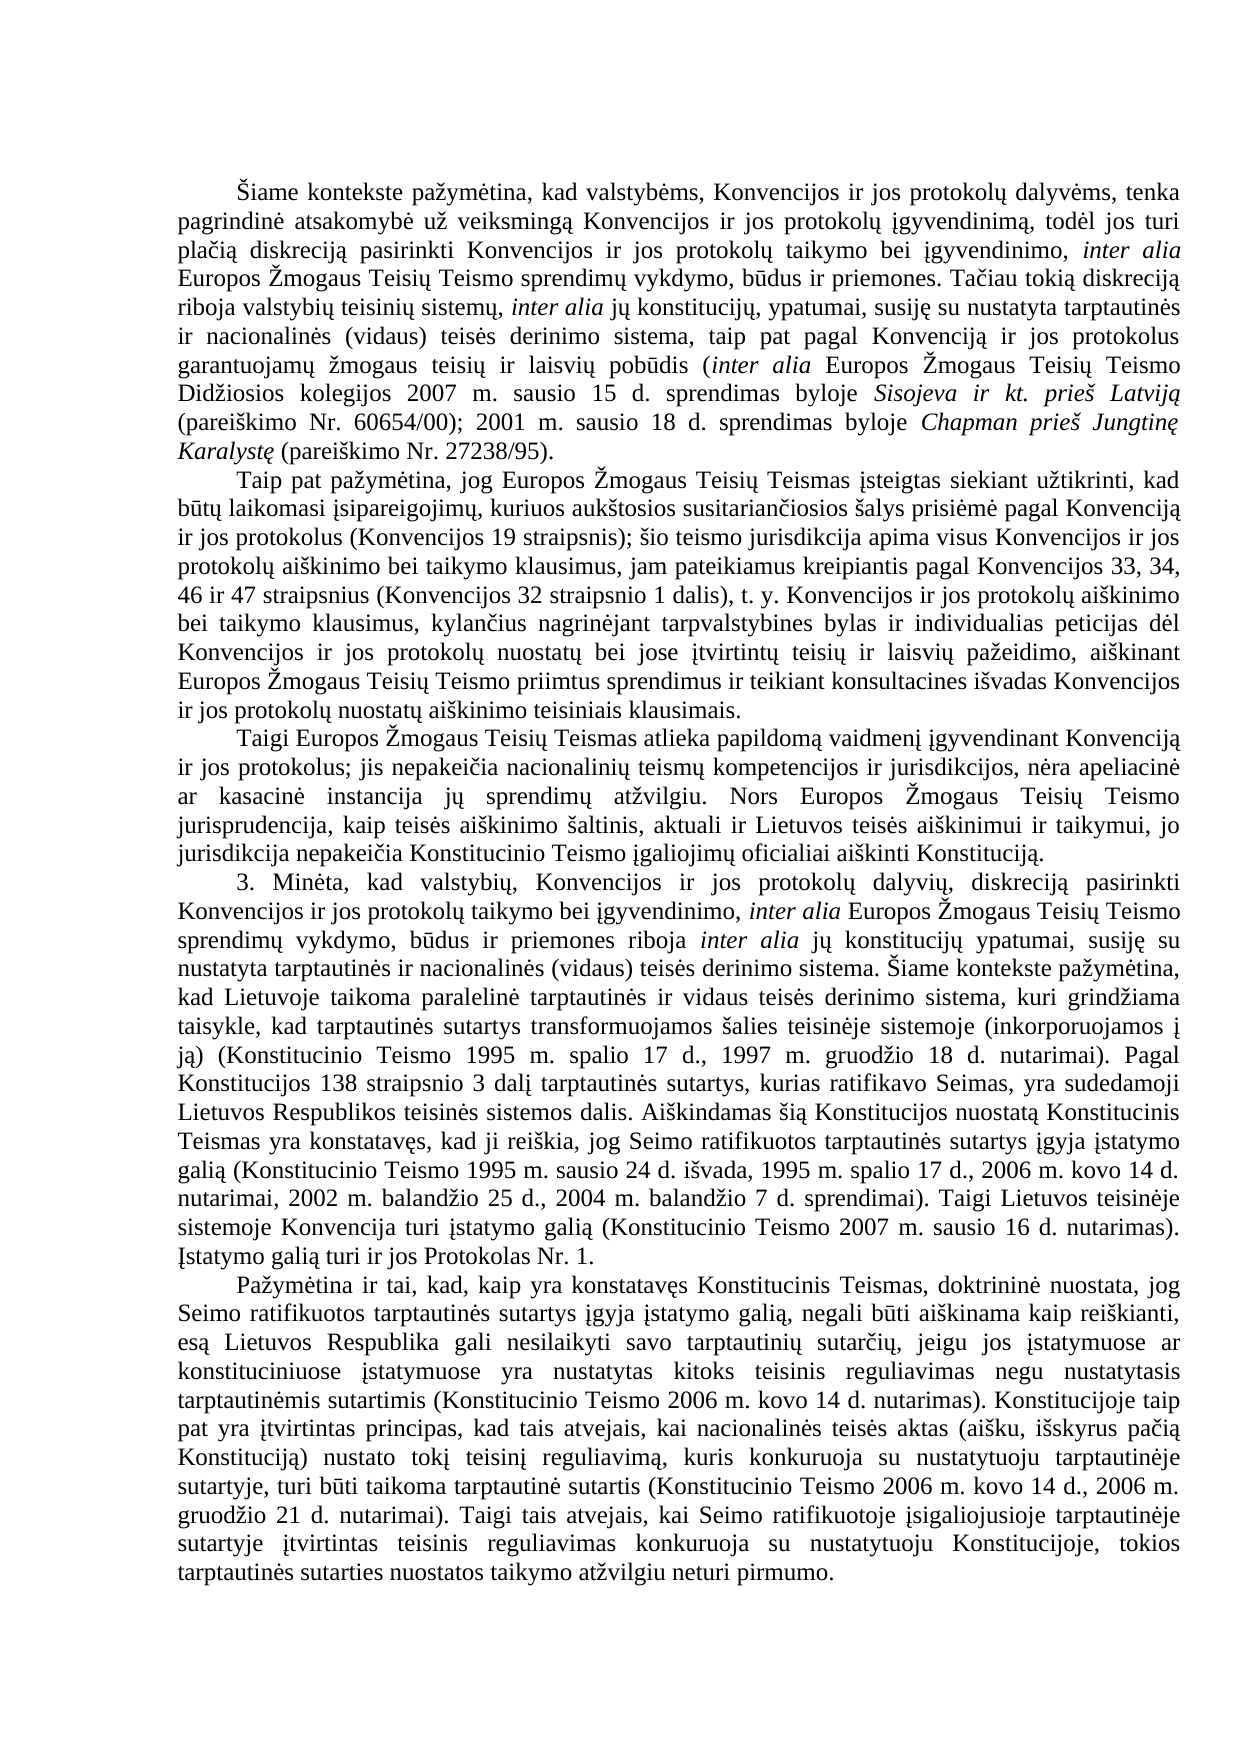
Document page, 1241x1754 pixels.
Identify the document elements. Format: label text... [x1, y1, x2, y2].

text Šiame kontekste pažymėtina, kad valstybėms, Konvencijos ir jos protokolų dalyvėms, tenka pagrindinė atsakomybė už veiksmingą Konvencijos ir jos protokolų įgyvendinimą, todėl jos turi plačią diskreciją pasirinkti Konvencijos ir jos protokolų taikymo bei įgyvendinimo, inter alia Europos Žmogaus Teisių Teismo sprendimų vykdymo, būdus ir priemones. Tačiau tokią diskreciją riboja valstybių teisinių sistemų, inter alia jų konstitucijų, ypatumai, susiję su nustatyta tarptautinės ir nacionalinės (vidaus) teisės derinimo sistema, taip pat pagal Konvenciją ir jos protokolus garantuojamų žmogaus teisių ir laisvių pobūdis (inter alia Europos Žmogaus Teisių Teismo Didžiosios kolegijos 2007 m. sausio 15 d. sprendimas byloje Sisojeva ir kt. prieš Latviją (pareiškimo Nr. 60654/00); 2001 m. sausio 18 d. sprendimas byloje Chapman prieš Jungtinę Karalystę (pareiškimo Nr. 27238/95). [177, 177, 1181, 465]
text Taip pat pažymėtina, jog Europos Žmogaus Teisių Teismas įsteigtas siekiant užtikrinti, kad būtų laikomasi įsipareigojimų, kuriuos aukštosios susitariančiosios šalys prisiėmė pagal Konvenciją ir jos protokolus (Konvencijos 19 straipsnis); šio teismo jurisdikcija apima visus Konvencijos ir jos protokolų aiškinimo bei taikymo klausimus, jam pateikiamus kreipiantis pagal Konvencijos 33, 34, 46 ir 47 straipsnius (Konvencijos 32 straipsnio 1 dalis), t. y. Konvencijos ir jos protokolų aiškinimo bei taikymo klausimus, kylančius nagrinėjant tarpvalstybines bylas ir individualias peticijas dėl Konvencijos ir jos protokolų nuostatų bei jose įtvirtintų teisių ir laisvių pažeidimo, aiškinant Europos Žmogaus Teisių Teismo priimtus sprendimus ir teikiant konsultacines išvadas Konvencijos ir jos protokolų nuostatų aiškinimo teisiniais klausimais. [177, 465, 1181, 723]
text 3. Minėta, kad valstybių, Konvencijos ir jos protokolų dalyvių, diskreciją pasirinkti Konvencijos ir jos protokolų taikymo bei įgyvendinimo, inter alia Europos Žmogaus Teisių Teismo sprendimų vykdymo, būdus ir priemones riboja inter alia jų konstitucijų ypatumai, susiję su nustatyta tarptautinės ir nacionalinės (vidaus) teisės derinimo sistema. Šiame kontekste pažymėtina, kad Lietuvoje taikoma paralelinė tarptautinės ir vidaus teisės derinimo sistema, kuri grindžiama taisykle, kad tarptautinės sutartys transformuojamos šalies teisinėje sistemoje (inkorporuojamos į ją) (Konstitucinio Teismo 1995 m. spalio 17 d., 1997 m. gruodžio 18 d. nutarimai). Pagal Konstitucijos 138 straipsnio 3 dalį tarptautinės sutartys, kurias ratifikavo Seimas, yra sudedamoji Lietuvos Respublikos teisinės sistemos dalis. Aiškindamas šią Konstitucijos nuostatą Konstitucinis Teismas yra konstatavęs, kad ji reiškia, jog Seimo ratifikuotos tarptautinės sutartys įgyja įstatymo galią (Konstitucinio Teismo 1995 m. sausio 24 d. išvada, 1995 m. spalio 17 d., 2006 m. kovo 14 d. nutarimai, 2002 m. balandžio 25 d., 2004 m. balandžio 7 d. sprendimai). Taigi Lietuvos teisinėje sistemoje Konvencija turi įstatymo galią (Konstitucinio Teismo 2007 m. sausio 16 d. nutarimas). Įstatymo galią turi ir jos Protokolas Nr. 1. [177, 867, 1181, 1270]
text Taigi Europos Žmogaus Teisių Teismas atlieka papildomą vaidmenį įgyvendinant Konvenciją ir jos protokolus; jis nepakeičia nacionalinių teismų kompetencijos ir jurisdikcijos, nėra apeliacinė ar kasacinė instancija jų sprendimų atžvilgiu. Nors Europos Žmogaus Teisių Teismo jurisprudencija, kaip teisės aiškinimo šaltinis, aktuali ir Lietuvos teisės aiškinimui ir taikymui, jo jurisdikcija nepakeičia Konstitucinio Teismo įgaliojimų oficialiai aiškinti Konstituciją. [177, 723, 1181, 867]
text Pažymėtina ir tai, kad, kaip yra konstatavęs Konstitucinis Teismas, doktrininė nuostata, jog Seimo ratifikuotos tarptautinės sutartys įgyja įstatymo galią, negali būti aiškinama kaip reiškianti, esą Lietuvos Respublika gali nesilaikyti savo tarptautinių sutarčių, jeigu jos įstatymuose ar konstituciniuose įstatymuose yra nustatytas kitoks teisinis reguliavimas negu nustatytasis tarptautinėmis sutartimis (Konstitucinio Teismo 2006 m. kovo 14 d. nutarimas). Konstitucijoje taip pat yra įtvirtintas principas, kad tais atvejais, kai nacionalinės teisės aktas (aišku, išskyrus pačią Konstituciją) nustato tokį teisinį reguliavimą, kuris konkuruoja su nustatytuoju tarptautinėje sutartyje, turi būti taikoma tarptautinė sutartis (Konstitucinio Teismo 2006 m. kovo 14 d., 2006 m. gruodžio 21 d. nutarimai). Taigi tais atvejais, kai Seimo ratifikuotoje įsigaliojusioje tarptautinėje sutartyje įtvirtintas teisinis reguliavimas konkuruoja su nustatytuoju Konstitucijoje, tokios tarptautinės sutarties nuostatos taikymo atžvilgiu neturi pirmumo. [177, 1270, 1181, 1586]
